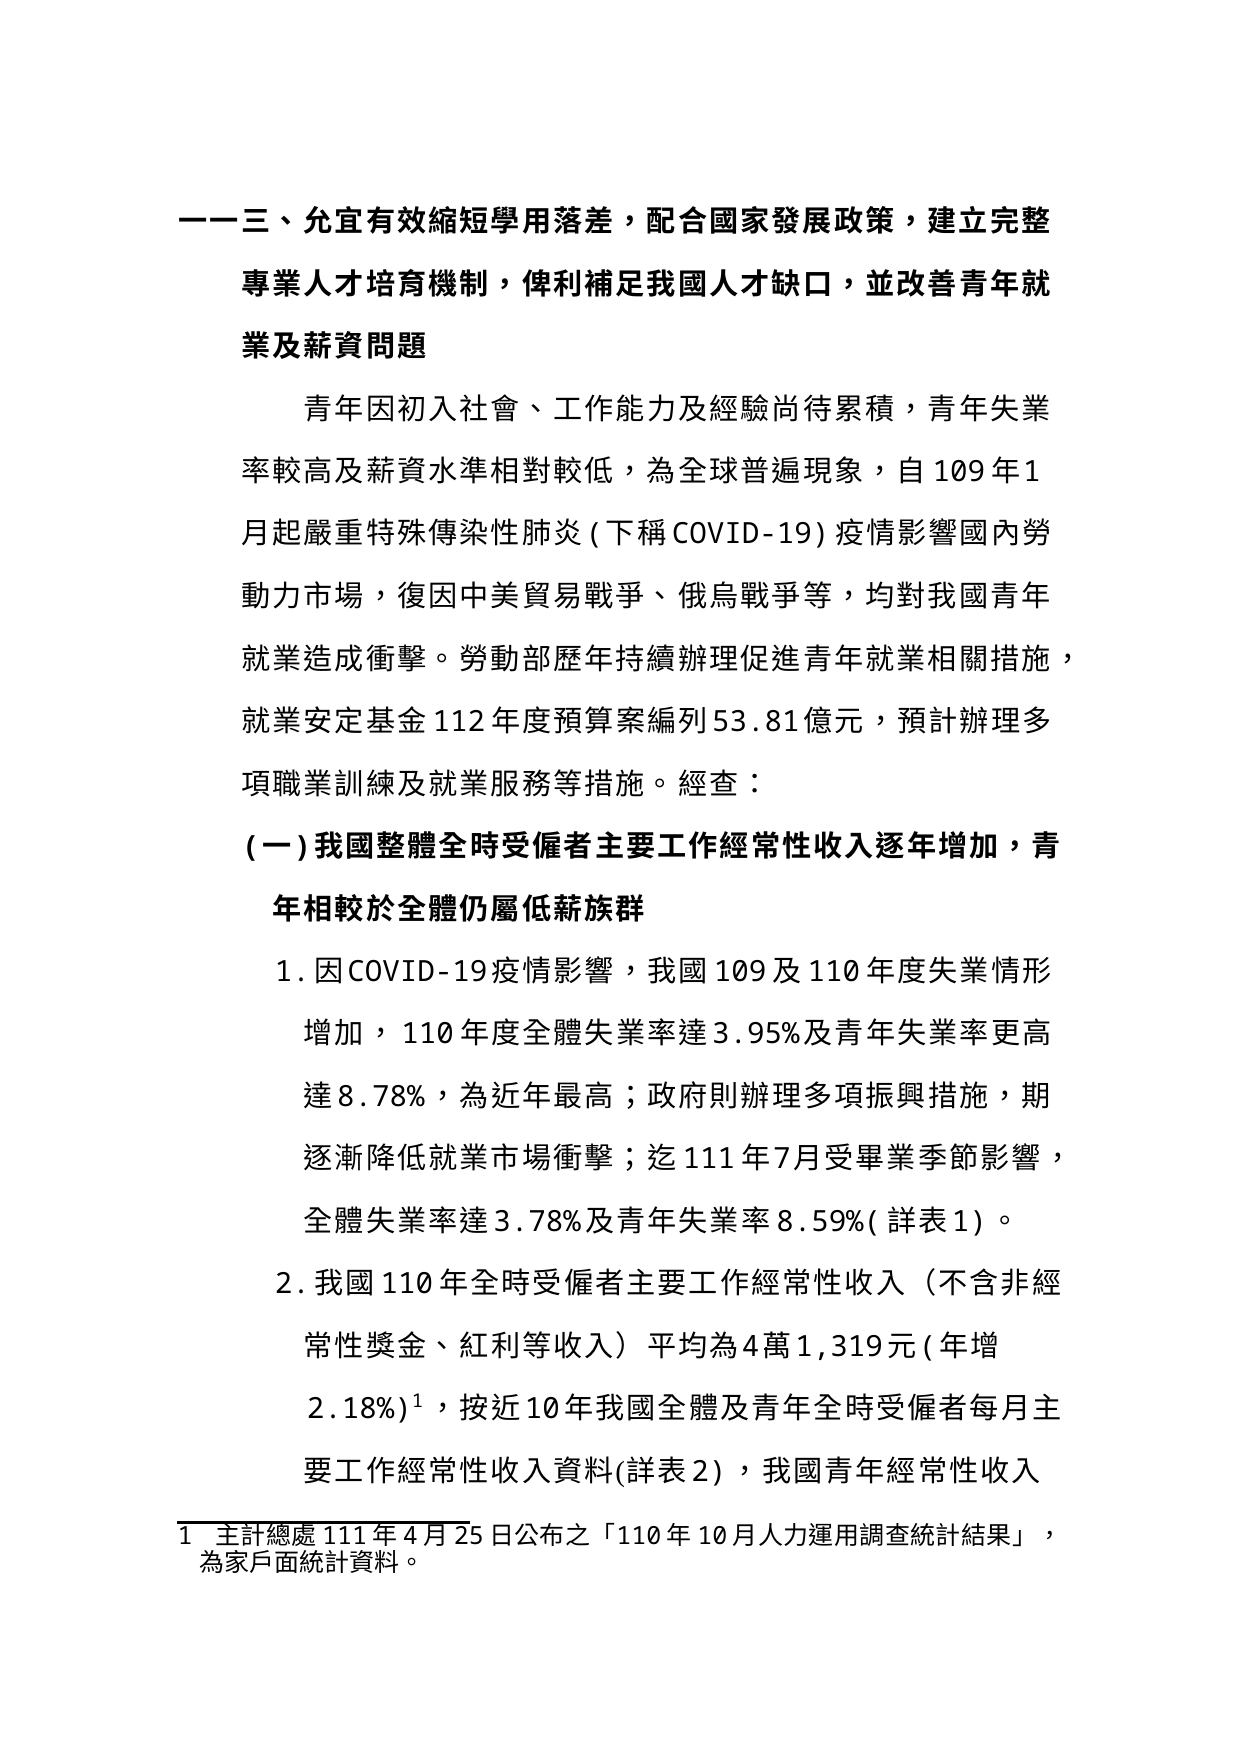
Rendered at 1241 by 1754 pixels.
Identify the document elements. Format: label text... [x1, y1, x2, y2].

text 主計總處111年4月25日公布之「110年10月人力運用調查統計結果」，為家戶面統計資料。 [177, 1523, 1063, 1577]
text 2.我國110年全時受僱者主要工作經常性收入（不含非經常性獎金、紅利等收入）平均為4萬1,319元(年增2.18%)，按近10年我國全體及青年全時受僱者每月主要工作經常性收入資料(詳表2)，我國青年經常性收入 [266, 1240, 1063, 1490]
text 青年因初入社會、工作能力及經驗尚待累積，青年失業率較高及薪資水準相對較低，為全球普遍現象，自109年1月起嚴重特殊傳染性肺炎(下稱COVID-19)疫情影響國內勞動力市場，復因中美貿易戰爭、俄烏戰爭等，均對我國青年就業造成衝擊。勞動部歷年持續辦理促進青年就業相關措施，就業安定基金112年度預算案編列53.81億元，預計辦理多項職業訓練及就業服務等措施。經查： [236, 365, 1063, 802]
text 一一三、允宜有效縮短學用落差，配合國家發展政策，建立完整專業人才培育機制，俾利補足我國人才缺口，並改善青年就業及薪資問題 [177, 177, 1063, 365]
text (一)我國整體全時受僱者主要工作經常性收入逐年增加，青年相較於全體仍屬低薪族群 [236, 802, 1063, 927]
text 1.因COVID-19疫情影響，我國109及110年度失業情形增加，110年度全體失業率達3.95%及青年失業率更高達8.78%，為近年最高；政府則辦理多項振興措施，期逐漸降低就業市場衝擊；迄111年7月受畢業季節影響，全體失業率達3.78%及青年失業率8.59%(詳表1)。 [266, 927, 1063, 1240]
